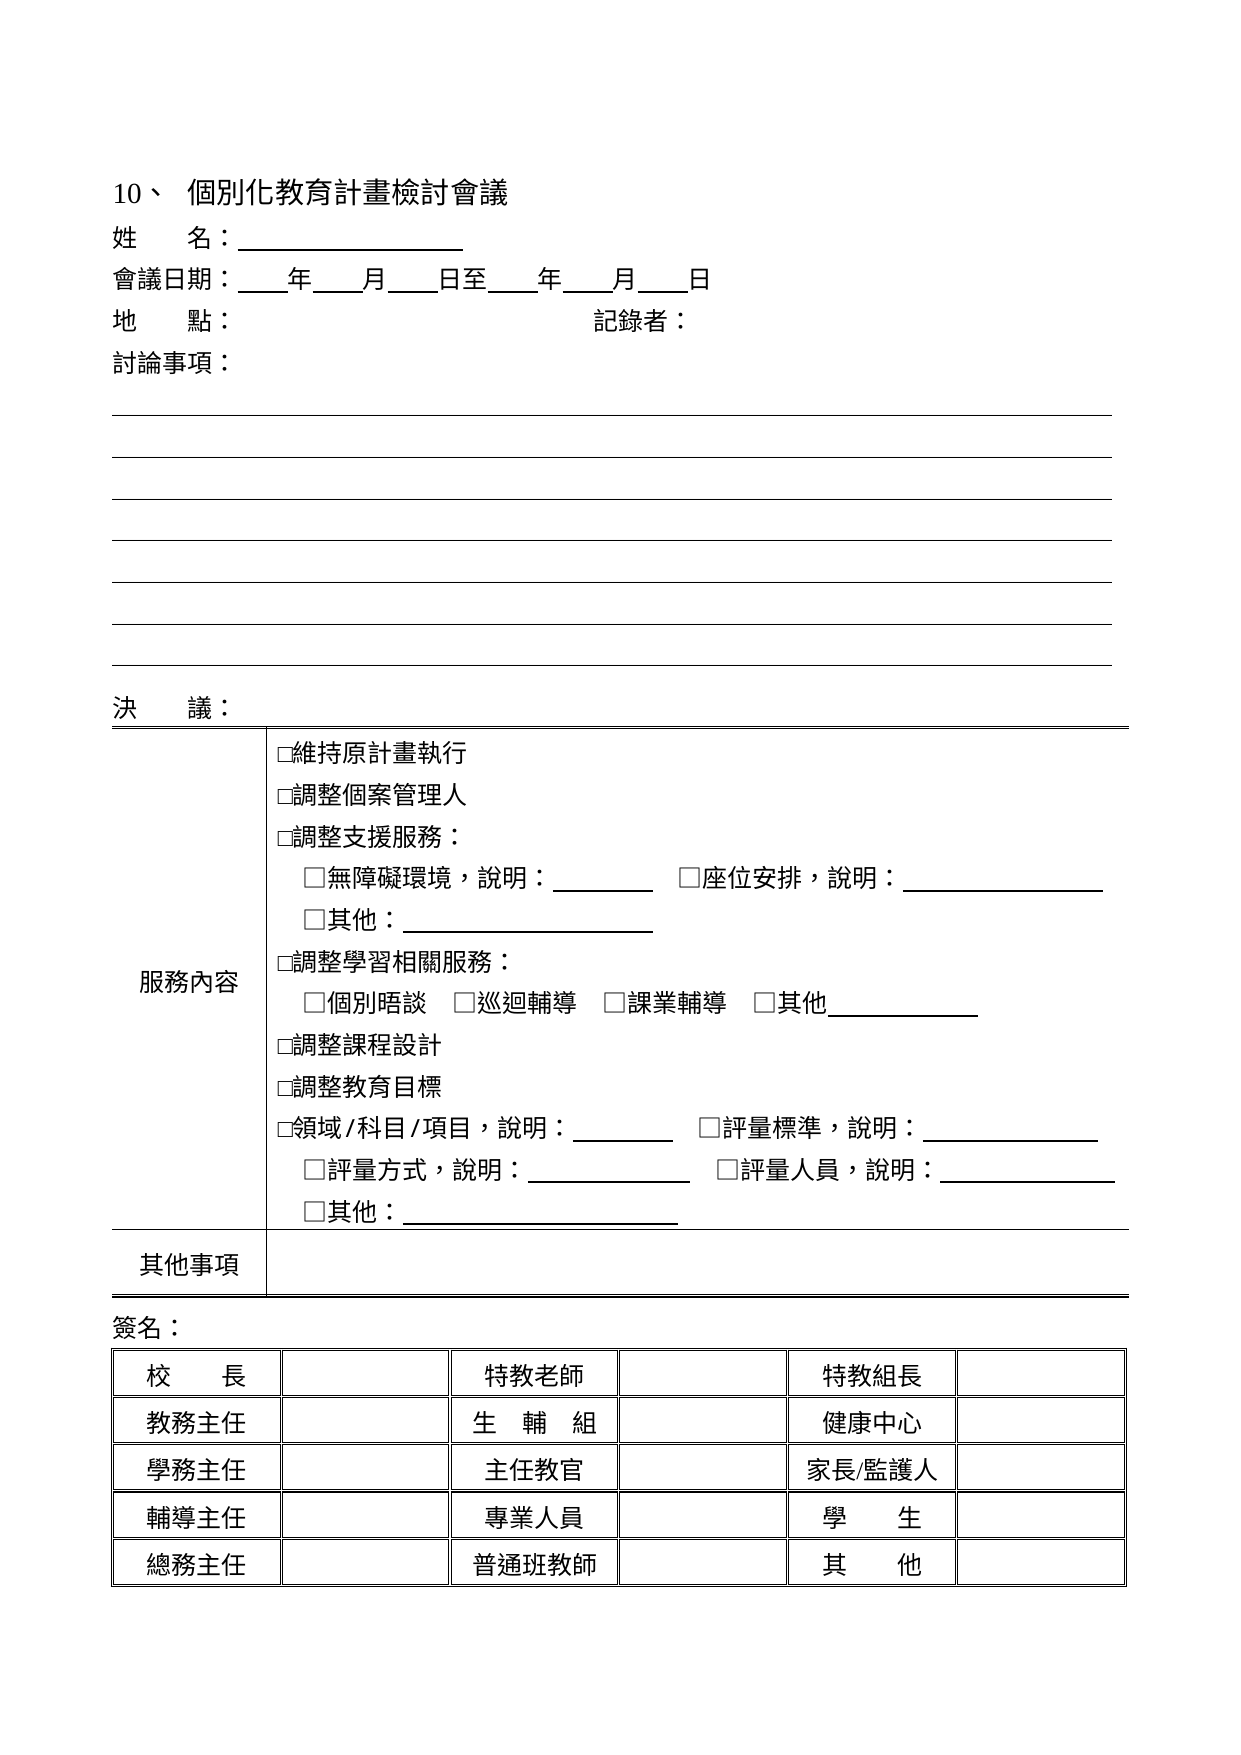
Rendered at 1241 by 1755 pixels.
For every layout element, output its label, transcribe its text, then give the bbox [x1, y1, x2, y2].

table_cell 主任教官 [452, 1445, 617, 1489]
table_cell [283, 1398, 448, 1442]
text ＿＿＿＿＿＿＿＿＿＿＿＿＿＿＿＿＿＿＿＿＿＿＿＿＿＿＿＿＿＿＿＿＿＿＿＿＿＿＿＿＿＿＿＿＿＿＿＿＿＿＿＿＿＿＿＿＿＿＿＿＿＿＿＿＿＿＿＿＿＿＿＿＿＿＿＿＿＿＿＿＿＿＿＿＿＿＿＿＿＿＿＿＿＿＿＿＿＿＿＿＿＿＿＿＿＿＿＿＿＿＿＿＿＿＿＿＿＿＿＿＿＿＿＿＿＿＿＿＿＿＿＿＿＿＿＿＿＿＿＿＿＿＿＿＿＿＿＿＿＿＿＿＿＿＿＿＿＿＿＿＿＿＿＿＿＿＿＿＿＿＿＿＿＿＿＿＿＿＿＿＿＿＿＿＿＿＿＿＿＿＿＿＿＿＿＿＿＿＿＿＿＿＿＿＿＿＿＿＿＿＿＿＿＿＿＿＿＿＿＿＿＿＿＿＿＿＿＿＿＿＿＿＿＿＿＿＿＿＿＿＿＿＿＿＿＿＿＿＿＿＿＿＿＿＿＿＿＿＿＿＿＿＿＿＿＿＿＿＿＿＿＿＿＿＿＿＿＿＿＿ [112, 380, 1128, 672]
text 討論事項： [112, 339, 1128, 380]
table_cell [620, 1445, 786, 1489]
table_cell 其他事項 [112, 1230, 266, 1294]
table_cell 健康中心 [789, 1398, 955, 1442]
table_cell [620, 1493, 786, 1537]
table_header 特教組長 [789, 1351, 955, 1395]
list 個別化教育計畫檢討會議 [112, 164, 1128, 214]
table_cell 學 生 [789, 1493, 955, 1537]
table_cell [283, 1445, 448, 1489]
table_cell 生 輔 組 [452, 1398, 617, 1442]
table_cell [958, 1398, 1124, 1442]
table_cell 專業人員 [452, 1493, 617, 1537]
table_cell [267, 1230, 1128, 1294]
table_cell 普通班教師 [452, 1540, 617, 1584]
table_header □維持原計畫執行 □調整個案管理人 □調整支援服務： □無障礙環境，說明： □座位安排，說明： □其他： □調整學習相關服務： □個別晤談 □巡迴輔導 □課業輔導 □其他 □調整課程設計 □調整教育目標 □領域/科目/項目，說明： □評量標準，說明： □評量方式，說明： □評量人員，說明： □其他： [267, 729, 1128, 1229]
text 簽名： [112, 1298, 1128, 1347]
text 決 議： [112, 684, 1128, 726]
table_header 服務內容 [112, 729, 266, 1229]
table_cell [620, 1398, 786, 1442]
table_header 校 長 [114, 1351, 280, 1395]
table_cell 輔導主任 [114, 1493, 280, 1537]
table_header [283, 1351, 448, 1395]
table_cell [283, 1540, 448, 1584]
table_header [620, 1351, 786, 1395]
table_cell [958, 1445, 1124, 1489]
table_cell [958, 1540, 1124, 1584]
text 會議日期： 年 月 日至 年 月 日 [112, 255, 1128, 297]
table_cell 學務主任 [114, 1445, 280, 1489]
table_cell [283, 1493, 448, 1537]
table_cell [958, 1493, 1124, 1537]
table_cell 總務主任 [114, 1540, 280, 1584]
text 姓 名： [112, 214, 1128, 255]
table_header [958, 1351, 1124, 1395]
table_cell [620, 1540, 786, 1584]
text 地 點： 記錄者： [112, 297, 1128, 339]
table_cell 家長/監護人 [789, 1445, 955, 1489]
table_header 特教老師 [452, 1351, 617, 1395]
table_cell 教務主任 [114, 1398, 280, 1442]
table_cell 其 他 [789, 1540, 955, 1584]
